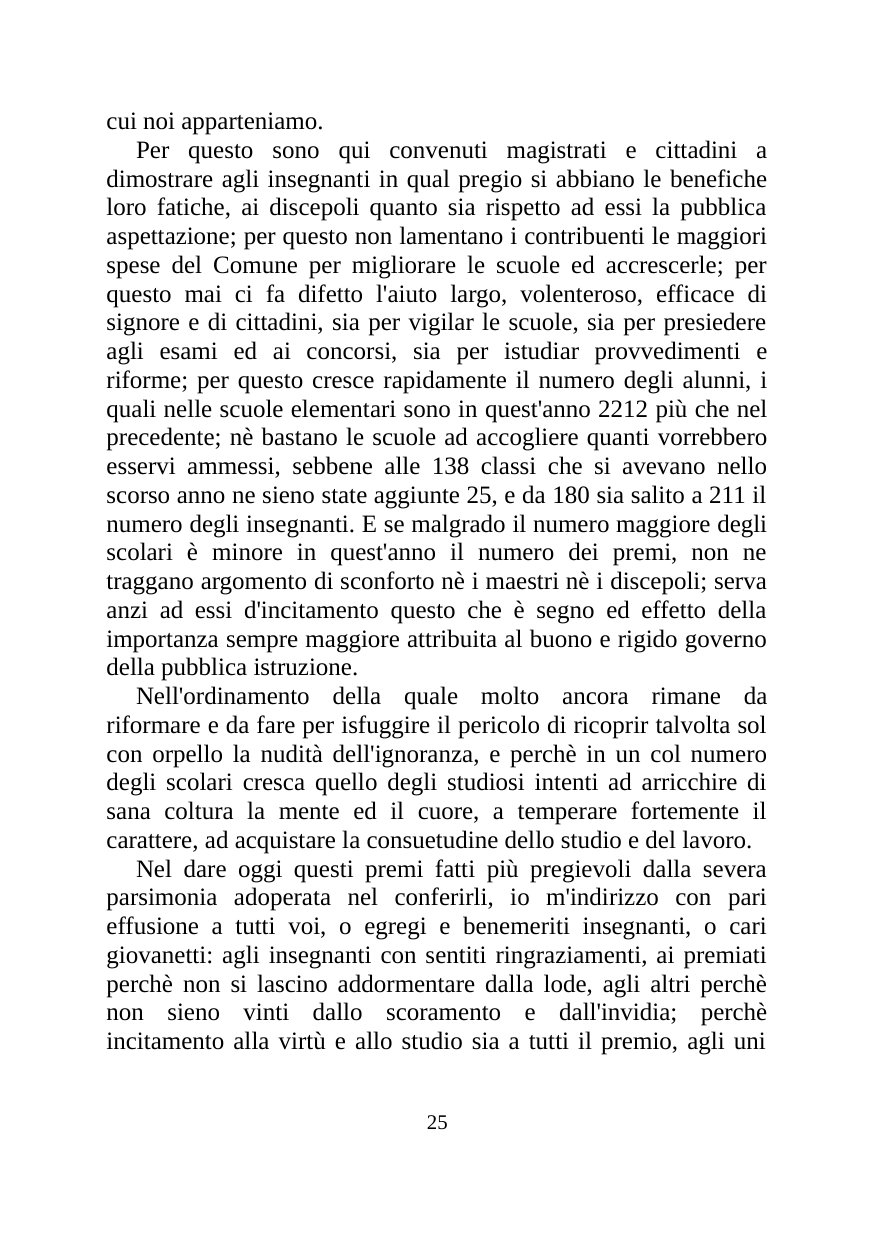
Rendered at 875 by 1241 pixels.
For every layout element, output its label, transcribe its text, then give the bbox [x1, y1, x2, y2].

text cui noi apparteniamo. [106, 106, 768, 135]
text Nell'ordinamento della quale molto ancora rimane da riformare e da fare per isfuggire il pericolo di ricoprir talvolta sol con orpello la nudità dell'ignoranza, e perchè in un col numero degli scolari cresca quello degli studiosi intenti ad arricchire di sana coltura la mente ed il cuore, a temperare fortemente il carattere, ad acquistare la consuetudine dello studio e del lavoro. [106, 681, 768, 854]
text Per questo sono qui convenuti magistrati e cittadini a dimostrare agli insegnanti in qual pregio si abbiano le benefiche loro fatiche, ai discepoli quanto sia rispetto ad essi la pubblica aspettazione; per questo non lamentano i contribuenti le maggiori spese del Comune per migliorare le scuole ed accrescerle; per questo mai ci fa difetto l'aiuto largo, volenteroso, efficace di signore e di cittadini, sia per vigilar le scuole, sia per presiedere agli esami ed ai concorsi, sia per istudiar provvedimenti e riforme; per questo cresce rapidamente il numero degli alunni, i quali nelle scuole elementari sono in quest'anno 2212 più che nel precedente; nè bastano le scuole ad accogliere quanti vorrebbero esservi ammessi, sebbene alle 138 classi che si avevano nello scorso anno ne sieno state aggiunte 25, e da 180 sia salito a 211 il numero degli insegnanti. E se malgrado il numero maggiore degli scolari è minore in quest'anno il numero dei premi, non ne traggano argomento di sconforto nè i maestri nè i discepoli; serva anzi ad essi d'incitamento questo che è segno ed effetto della importanza sempre maggiore attribuita al buono e rigido governo della pubblica istruzione. [106, 135, 768, 681]
text Nel dare oggi questi premi fatti più pregievoli dalla severa parsimonia adoperata nel conferirli, io m'indirizzo con pari effusione a tutti voi, o egregi e benemeriti insegnanti, o cari giovanetti: agli insegnanti con sentiti ringraziamenti, ai premiati perchè non si lascino addormentare dalla lode, agli altri perchè non sieno vinti dallo scoramento e dall'invidia; perchè incitamento alla virtù e allo studio sia a tutti il premio, agli uni [106, 854, 768, 1055]
